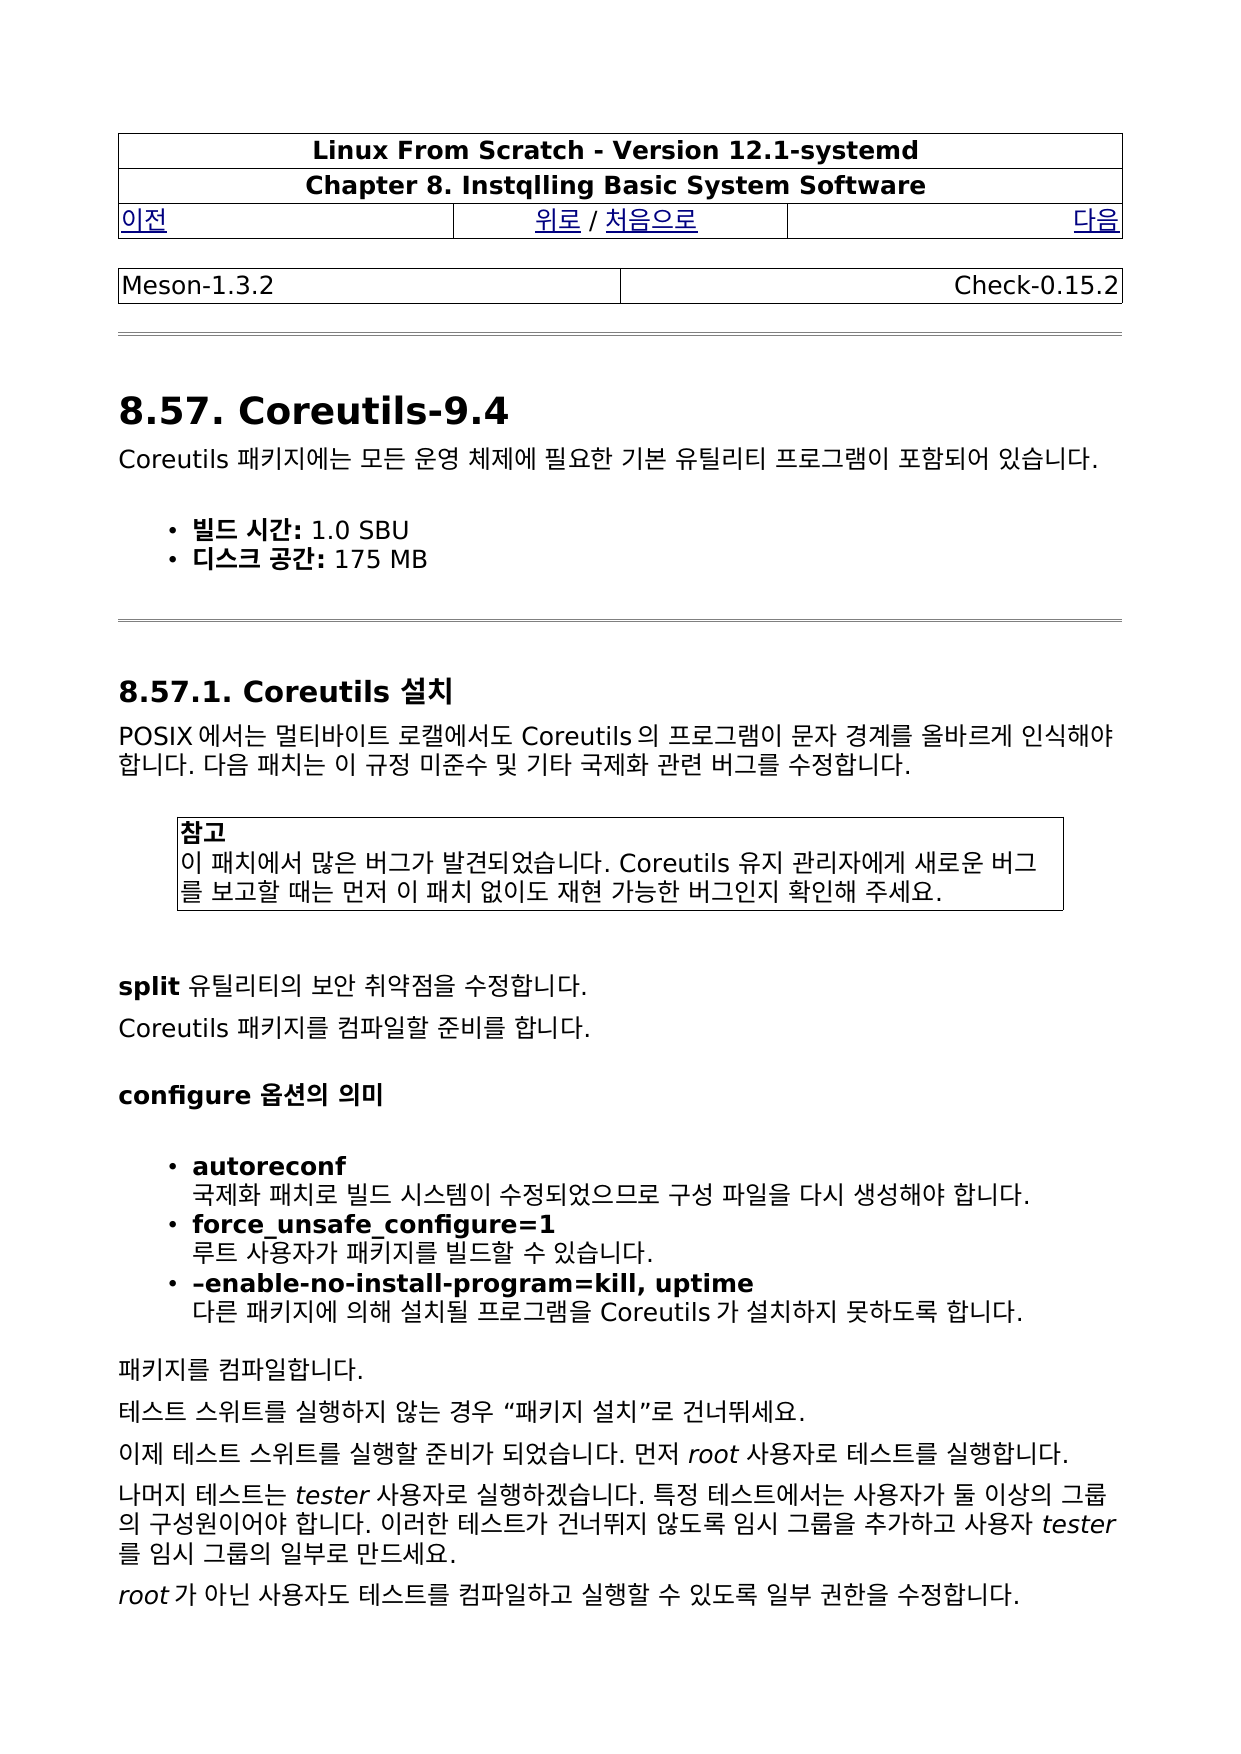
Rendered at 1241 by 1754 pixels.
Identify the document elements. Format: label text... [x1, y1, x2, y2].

list 빌드 시간: 1.0 SBU [177, 517, 1122, 546]
text 이제 테스트 스위트를 실행할 준비가 되었습니다. 먼저 root 사용자로 테스트를 실행합니다. [118, 1440, 1122, 1469]
table_header Linux From Scratch - Version 12.1-systemd [119, 134, 1122, 168]
subtitle 8.57. Coreutils-9.4 [118, 389, 1122, 433]
table_cell 위로 / 처음으로 [454, 204, 787, 238]
text split 유틸리티의 보안 취약점을 수정합니다. [118, 973, 1122, 1002]
subtitle 8.57.1. Coreutils 설치 [118, 676, 1122, 710]
text Coreutils 패키지를 컴파일할 준비를 합니다. [118, 1014, 1122, 1043]
text 테스트 스위트를 실행하지 않는 경우 “패키지 설치”로 건너뛰세요. [118, 1398, 1122, 1427]
table_cell 다음 [788, 204, 1122, 238]
table_header 참고 이 패치에서 많은 버그가 발견되었습니다. Coreutils 유지 관리자에게 새로운 버그를 보고할 때는 먼저 이 패치 없이도 재현 가능한 버그인지 확인해 주세요. [178, 818, 1063, 910]
list –enable-no-install-program=kill, uptime 다른 패키지에 의해 설치될 프로그램을 Coreutils가 설치하지 못하도록 합니다. [177, 1269, 1122, 1327]
subtitle configure 옵션의 의미 [118, 1081, 1122, 1110]
list force_unsafe_configure=1 루트 사용자가 패키지를 빌드할 수 있습니다. [177, 1210, 1122, 1269]
text POSIX에서는 멀티바이트 로캘에서도 Coreutils의 프로그램이 문자 경계를 올바르게 인식해야 합니다. 다음 패치는 이 규정 미준수 및 기타 국제화 관련 버그를 수정합니다. [118, 722, 1122, 781]
text 패키지를 컴파일합니다. [118, 1357, 1122, 1386]
list autoreconf 국제화 패치로 빌드 시스템이 수정되었으므로 구성 파일을 다시 생성해야 합니다. [177, 1152, 1122, 1210]
table_header Meson-1.3.2 [119, 269, 620, 303]
text 나머지 테스트는 tester 사용자로 실행하겠습니다. 특정 테스트에서는 사용자가 둘 이상의 그룹의 구성원이어야 합니다. 이러한 테스트가 건너뛰지 않도록 임시 그룹을 추가하고 사용자 tester를 임시 그룹의 일부로 만드세요. [118, 1482, 1122, 1569]
table_cell 이전 [119, 204, 453, 238]
list 디스크 공간: 175 MB [177, 546, 1122, 575]
text Coreutils 패키지에는 모든 운영 체제에 필요한 기본 유틸리티 프로그램이 포함되어 있습니다. [118, 445, 1122, 474]
table_cell Chapter 8. Instqlling Basic System Software [119, 169, 1122, 203]
text root가 아닌 사용자도 테스트를 컴파일하고 실행할 수 있도록 일부 권한을 수정합니다. [118, 1582, 1122, 1611]
table_header Check-0.15.2 [621, 269, 1122, 303]
